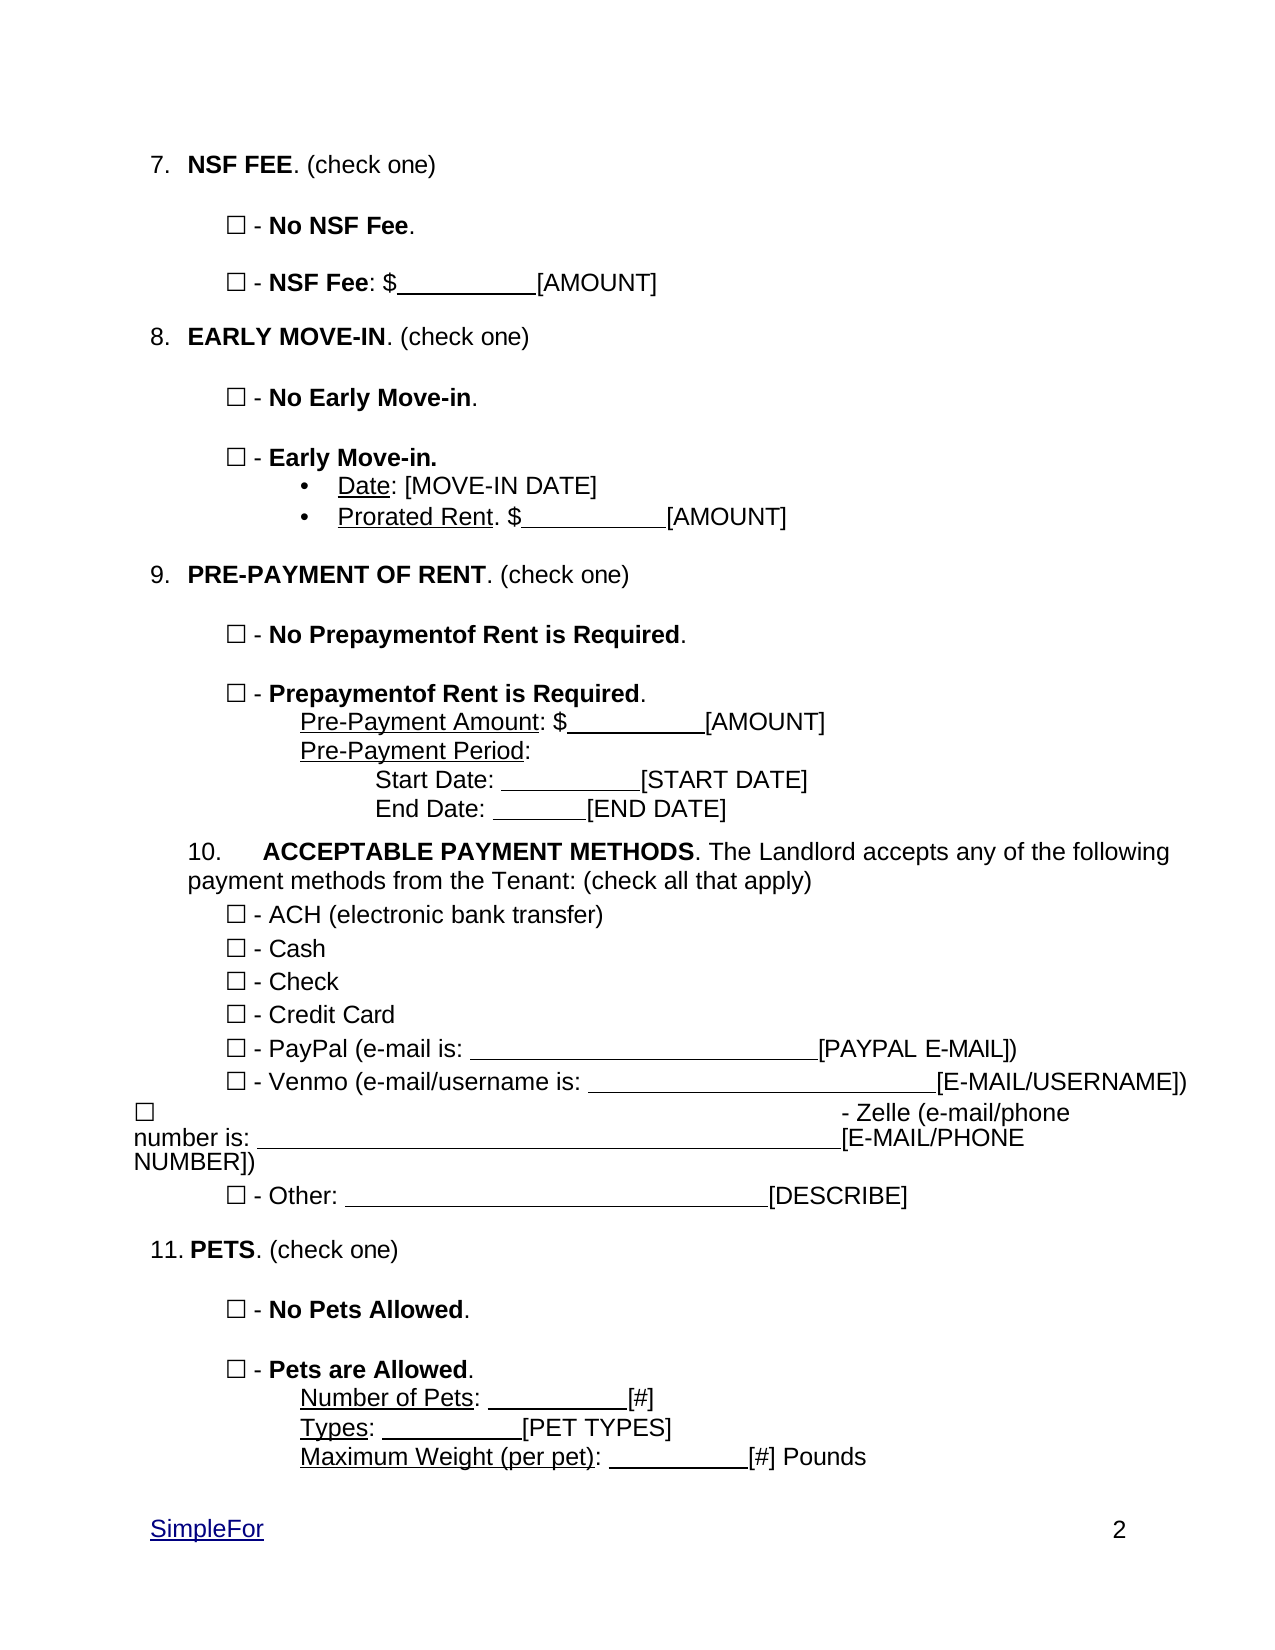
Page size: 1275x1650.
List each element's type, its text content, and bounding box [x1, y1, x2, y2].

subtitle - No Prepaymentof Rent is Required. [225, 617, 1206, 651]
list Prorated Rent. $ [AMOUNT] [300, 502, 1206, 531]
list - Credit Card [225, 997, 1206, 1030]
list - NSF Fee: $ [AMOUNT] [225, 265, 1206, 299]
list PRE-PAYMENT OF RENT. (check one) [150, 559, 1206, 588]
list - Pets are Allowed. [225, 1349, 1206, 1386]
list ACCEPTABLE PAYMENT METHODS. The Landlord accepts any of the following payment methods from the Tenant: (check all that apply) [187, 837, 1194, 895]
list Date: [MOVE-IN DATE] [300, 473, 1206, 500]
subtitle - No Pets Allowed. [225, 1292, 1206, 1326]
list - No NSF Fee. [225, 208, 1206, 242]
list NSF FEE. (check one) [150, 150, 1206, 179]
list - Cash [225, 931, 1206, 964]
text Types: [PET TYPES] [300, 1413, 1206, 1442]
text Start Date: [START DATE] End Date: [END DATE] [375, 765, 857, 822]
subtitle - No Early Move-in. [225, 379, 1206, 413]
list PETS. (check one) [150, 1235, 1206, 1263]
list - Other: [DESCRIBE] [225, 1178, 1206, 1212]
list EARLY MOVE-IN. (check one) [150, 322, 1206, 351]
list - Zelle (e-mail/phone number is: [E-MAIL/PHONE NUMBER]) [133, 1098, 1148, 1176]
list - ACH (electronic bank transfer) [225, 895, 1206, 931]
list - Prepaymentof Rent is Required. [225, 674, 1206, 710]
text Maximum Weight (per pet): [#] Pounds [300, 1443, 1206, 1471]
text Number of Pets: [#] [300, 1386, 1206, 1412]
list - PayPal (e-mail is: [PAYPAL E-MAIL]) [225, 1030, 1206, 1064]
list - Venmo (e-mail/username is: [E-MAIL/USERNAME]) [225, 1064, 1206, 1097]
text Pre-Payment Period: [300, 736, 1206, 764]
text Pre-Payment Amount: $ [AMOUNT] [300, 710, 1206, 736]
list - Early Move-in. [225, 437, 1206, 473]
list - Check [225, 964, 1206, 997]
